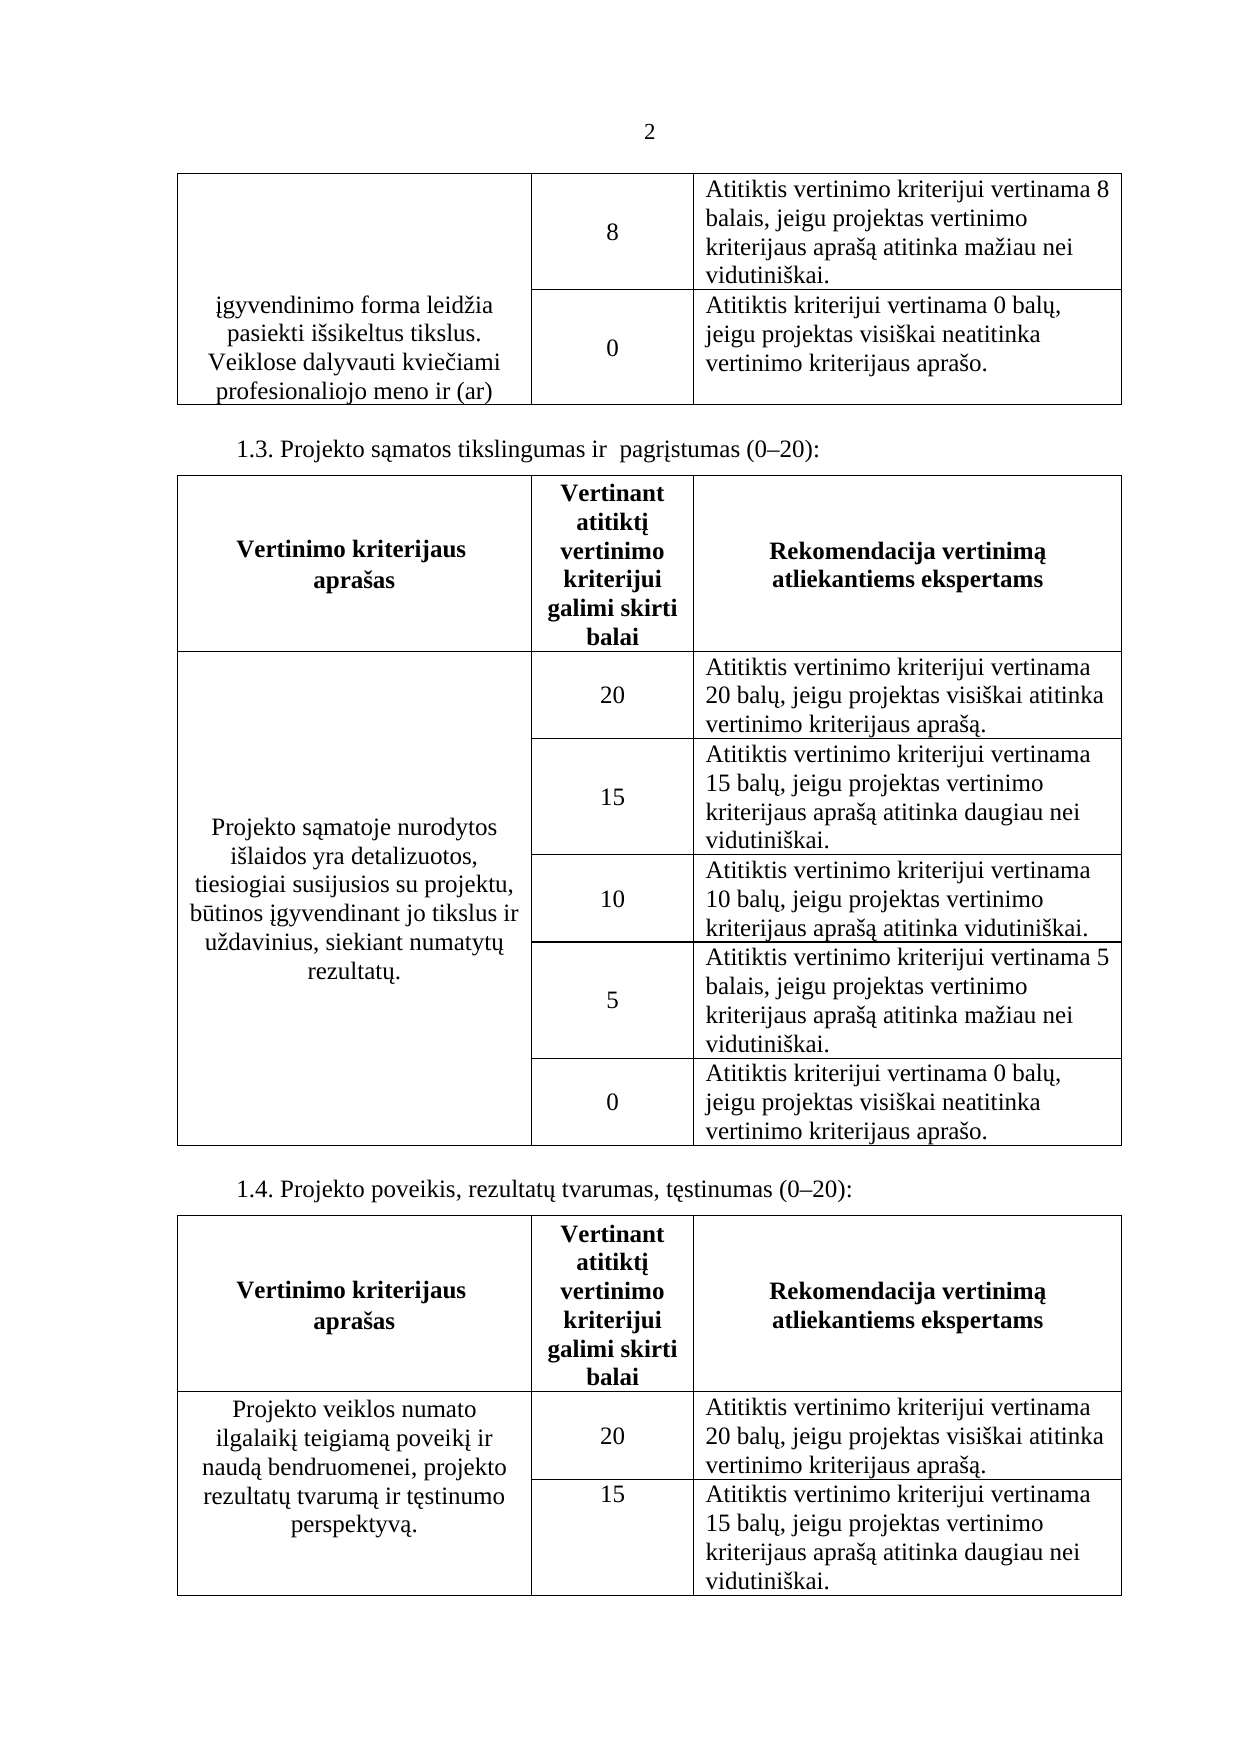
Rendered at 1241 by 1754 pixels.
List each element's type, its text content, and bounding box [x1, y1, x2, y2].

text 1.4. Projekto poveikis, rezultatų tvarumas, tęstinumas (0–20): [177, 1174, 1122, 1203]
table_cell 0 [532, 290, 693, 404]
table_cell 20 [532, 1392, 693, 1478]
table_cell Atitiktis kriterijui vertinama 0 balų, jeigu projektas visiškai neatitinka vertinimo kriterijaus aprašo. [694, 290, 1121, 404]
table_cell 0 [532, 1059, 693, 1145]
text 1.3. Projekto sąmatos tikslingumas ir pagrįstumas (0–20): [177, 434, 1122, 463]
table_cell 8 [532, 174, 693, 289]
table_cell Atitiktis kriterijui vertinama 0 balų, jeigu projektas visiškai neatitinka vertinimo kriterijaus aprašo. [694, 1059, 1121, 1145]
table_cell 15 [532, 739, 693, 854]
table_header Vertinimo kriterijaus aprašas [178, 1216, 531, 1391]
table_cell 10 [532, 855, 693, 941]
table_header Vertinant atitiktį vertinimo kriterijui galimi skirti balai [532, 476, 693, 651]
table_cell Atitiktis vertinimo kriterijui vertinama 20 balų, jeigu projektas visiškai atitinka vertinimo kriterijaus aprašą. [694, 1392, 1121, 1478]
table_cell Atitiktis vertinimo kriterijui vertinama 10 balų, jeigu projektas vertinimo kriterijaus aprašą atitinka vidutiniškai. [694, 855, 1121, 941]
table_cell Projektas išsiskiria aukšta kūrybinio turinio kokybe. Projekto idėja yra aktuali bendruomenei, kelia svarbias problemas, pasitelkia naujas raiškos formas. Idėja argumentuota, pagrįsta papildoma informacija, o pasirinkta projekto įgyvendinimo forma leidžia pasiekti išsikeltus tikslus. Veiklose dalyvauti kviečiami profesionaliojo meno ir (ar) kultūros kūrėjai, kitų sričių specialistai, pridėtas detalizuotas jų sąrašas, aiškiai apibrėžtos jų funkcijos projekte. [178, 174, 531, 404]
table_cell Projekto sąmatoje nurodytos išlaidos yra detalizuotos, tiesiogiai susijusios su projektu, būtinos įgyvendinant jo tikslus ir uždavinius, siekiant numatytų rezultatų. [178, 652, 531, 1145]
table_cell Atitiktis vertinimo kriterijui vertinama 15 balų, jeigu projektas vertinimo kriterijaus aprašą atitinka daugiau nei vidutiniškai. [694, 1480, 1121, 1594]
table_cell Projekto veiklos numato ilgalaikį teigiamą poveikį ir naudą bendruomenei, projekto rezultatų tvarumą ir tęstinumo perspektyvą. [178, 1392, 531, 1594]
table_header Vertinimo kriterijaus aprašas [178, 476, 531, 651]
table_cell Atitiktis vertinimo kriterijui vertinama 15 balų, jeigu projektas vertinimo kriterijaus aprašą atitinka daugiau nei vidutiniškai. [694, 739, 1121, 854]
table_cell Atitiktis vertinimo kriterijui vertinama 8 balais, jeigu projektas vertinimo kriterijaus aprašą atitinka mažiau nei vidutiniškai. [694, 174, 1121, 289]
table_header Rekomendacija vertinimą atliekantiems ekspertams [694, 1216, 1121, 1391]
table_cell 5 [532, 943, 693, 1057]
table_cell Atitiktis vertinimo kriterijui vertinama 5 balais, jeigu projektas vertinimo kriterijaus aprašą atitinka mažiau nei vidutiniškai. [694, 943, 1121, 1057]
table_header Rekomendacija vertinimą atliekantiems ekspertams [694, 476, 1121, 651]
table_cell Atitiktis vertinimo kriterijui vertinama 20 balų, jeigu projektas visiškai atitinka vertinimo kriterijaus aprašą. [694, 652, 1121, 738]
table_cell 15 [532, 1480, 693, 1594]
table_cell 20 [532, 652, 693, 738]
table_header Vertinant atitiktį vertinimo kriterijui galimi skirti balai [532, 1216, 693, 1391]
